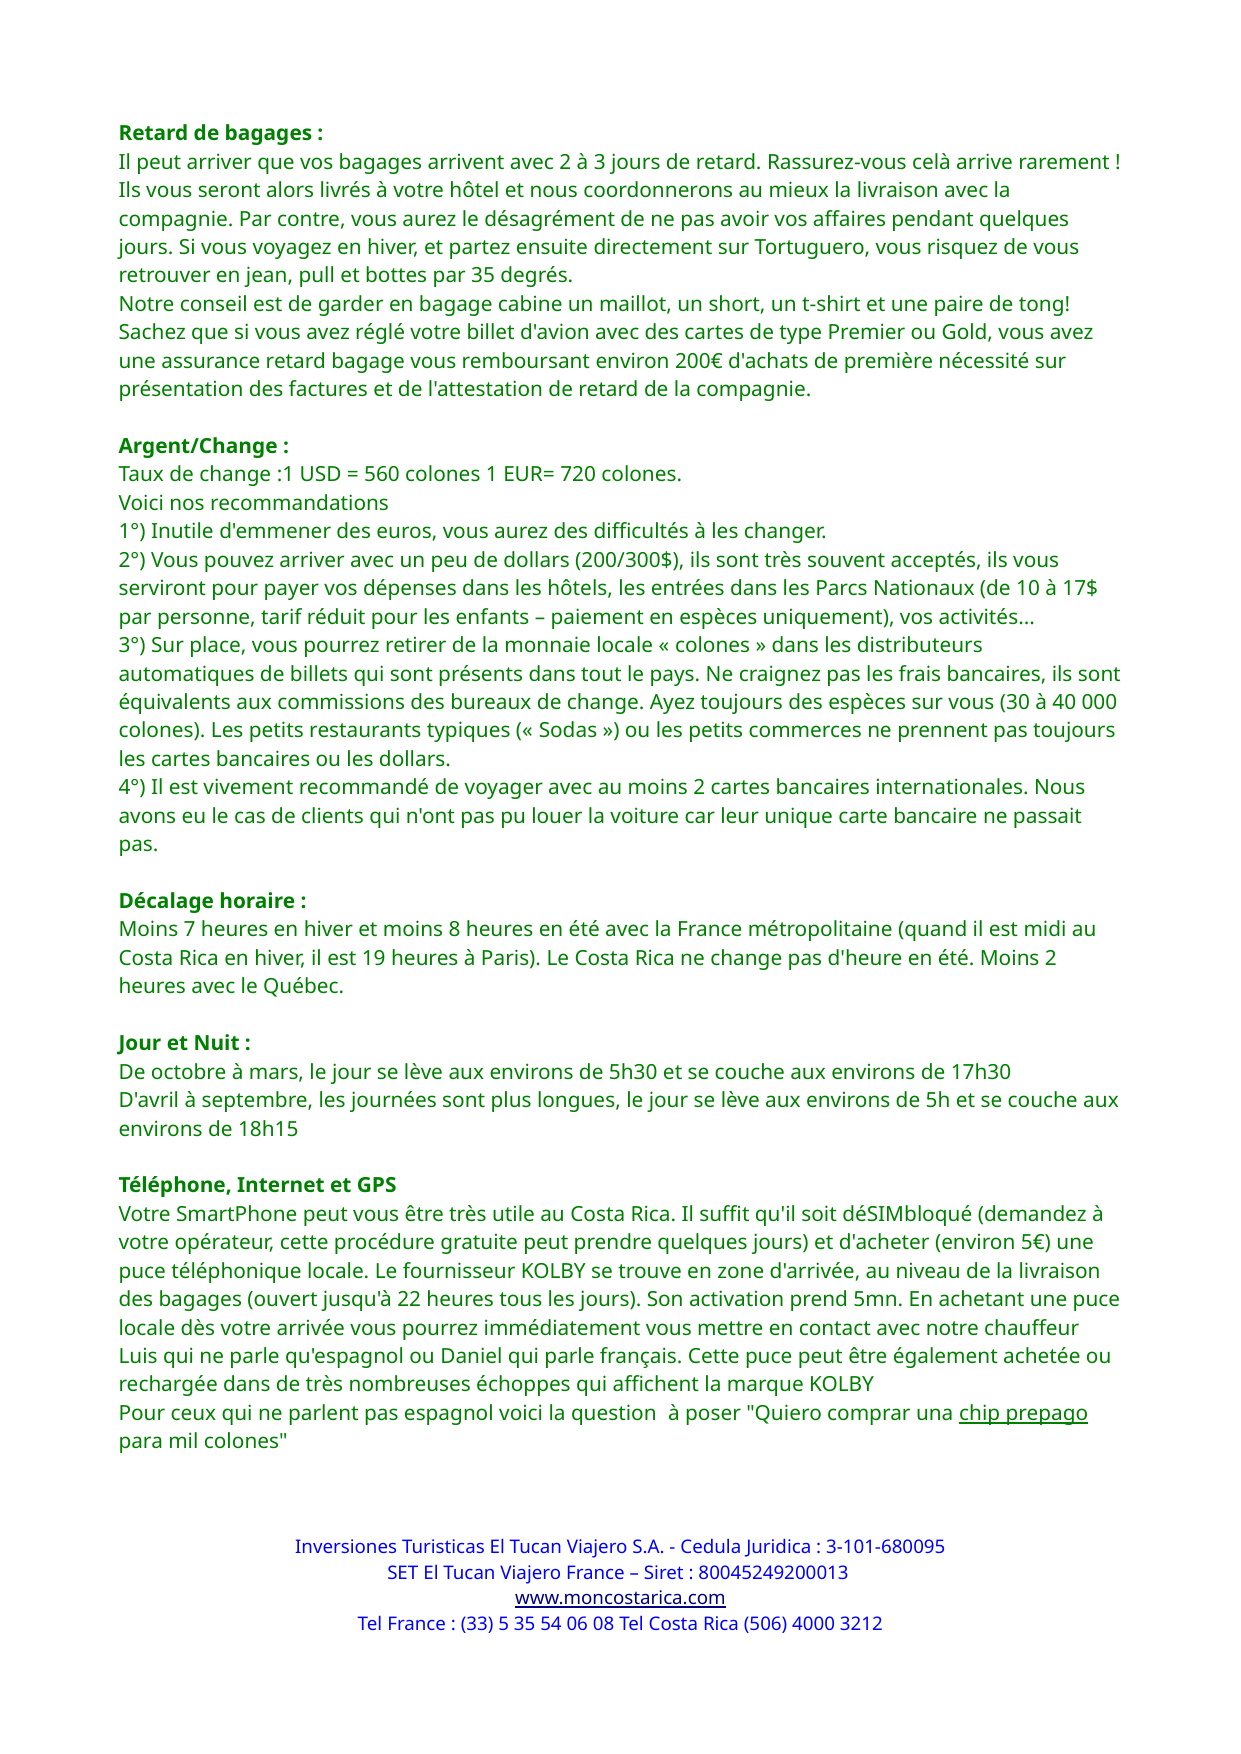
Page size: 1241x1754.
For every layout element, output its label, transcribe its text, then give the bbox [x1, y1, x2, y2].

text Il peut arriver que vos bagages arrivent avec 2 à 3 jours de retard. Rassurez-vous celà arrive rarement ! Ils vous seront alors livrés à votre hôtel et nous coordonnerons au mieux la livraison avec la compagnie. Par contre, vous aurez le désagrément de ne pas avoir vos affaires pendant quelques jours. Si vous voyagez en hiver, et partez ensuite directement sur Tortuguero, vous risquez de vous retrouver en jean, pull et bottes par 35 degrés. Notre conseil est de garder en bagage cabine un maillot, un short, un t-shirt et une paire de tong! Sachez que si vous avez réglé votre billet d'avion avec des cartes de type Premier ou Gold, vous avez une assurance retard bagage vous remboursant environ 200€ d'achats de première nécessité sur présentation des factures et de l'attestation de retard de la compagnie. [118, 147, 1122, 403]
text Argent/Change : [118, 431, 1122, 459]
text Taux de change :1 USD = 560 colones 1 EUR= 720 colones. [118, 459, 1122, 488]
text Pour ceux qui ne parlent pas espagnol voici la question à poser "Quiero comprar una chip prepago para mil colones" [118, 1398, 1122, 1455]
text Jour et Nuit : De octobre à mars, le jour se lève aux environs de 5h30 et se couche aux environs de 17h30 D'avril à septembre, les journées sont plus longues, le jour se lève aux environs de 5h et se couche aux environs de 18h15 [118, 1028, 1122, 1142]
text 4°) Il est vivement recommandé de voyager avec au moins 2 cartes bancaires internationales. Nous avons eu le cas de clients qui n'ont pas pu louer la voiture car leur unique carte bancaire ne passait pas. [118, 772, 1122, 858]
text 1°) Inutile d'emmener des euros, vous aurez des difficultés à les changer. [118, 516, 1122, 545]
text Voici nos recommandations [118, 488, 1122, 516]
text 2°) Vous pouvez arriver avec un peu de dollars (200/300$), ils sont très souvent acceptés, ils vous serviront pour payer vos dépenses dans les hôtels, les entrées dans les Parcs Nationaux (de 10 à 17$ par personne, tarif réduit pour les enfants – paiement en espèces uniquement), vos activités... [118, 545, 1122, 630]
text Décalage horaire : [118, 886, 1122, 914]
text 3°) Sur place, vous pourrez retirer de la monnaie locale « colones » dans les distributeurs automatiques de billets qui sont présents dans tout le pays. Ne craignez pas les frais bancaires, ils sont équivalents aux commissions des bureaux de change. Ayez toujours des espèces sur vous (30 à 40 000 colones). Les petits restaurants typiques (« Sodas ») ou les petits commerces ne prennent pas toujours les cartes bancaires ou les dollars. [118, 630, 1122, 772]
text Votre SmartPhone peut vous être très utile au Costa Rica. Il suffit qu'il soit déSIMbloqué (demandez à votre opérateur, cette procédure gratuite peut prendre quelques jours) et d'acheter (environ 5€) une puce téléphonique locale. Le fournisseur KOLBY se trouve en zone d'arrivée, au niveau de la livraison des bagages (ouvert jusqu'à 22 heures tous les jours). Son activation prend 5mn. En achetant une puce locale dès votre arrivée vous pourrez immédiatement vous mettre en contact avec notre chauffeur Luis qui ne parle qu'espagnol ou Daniel qui parle français. Cette puce peut être également achetée ou rechargée dans de très nombreuses échoppes qui affichent la marque KOLBY [118, 1199, 1122, 1398]
text Téléphone, Internet et GPS [118, 1142, 1122, 1199]
text Moins 7 heures en hiver et moins 8 heures en été avec la France métropolitaine (quand il est midi au Costa Rica en hiver, il est 19 heures à Paris). Le Costa Rica ne change pas d'heure en été. Moins 2 heures avec le Québec. [118, 914, 1122, 1028]
text Retard de bagages : [118, 118, 1122, 147]
